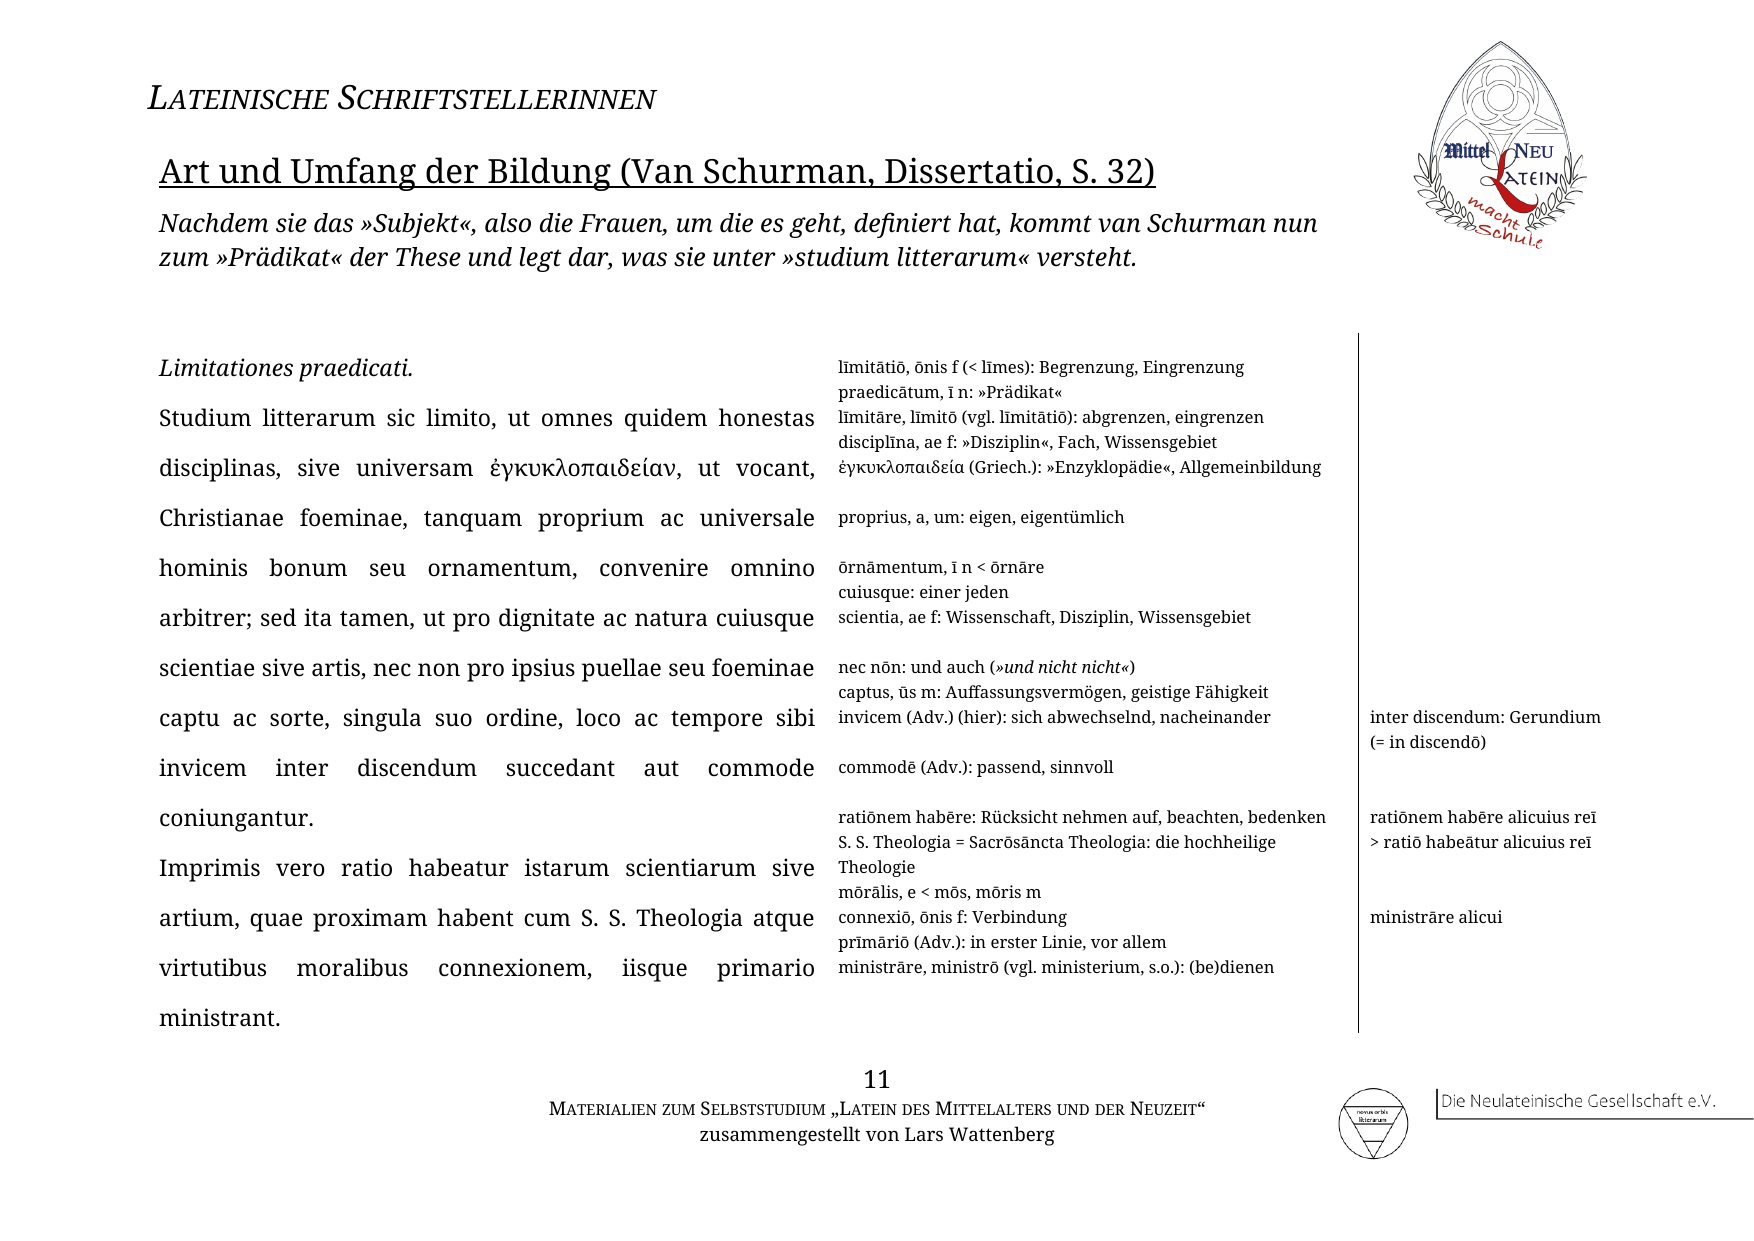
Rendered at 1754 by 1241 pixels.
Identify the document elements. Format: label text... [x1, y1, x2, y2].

table_cell Nachdem sie das »Subjekt«, also die Frauen, um die es geht, definiert hat, kommt van Schurman nun zum »Prädikat« der These und legt dar, was sie unter »studium litterarum« versteht. [148, 206, 1358, 333]
table_cell [1359, 206, 1698, 333]
table_header [1359, 148, 1698, 206]
table_cell Limitationes praedicati. Studium litterarum sic limito, ut omnes quidem honestas disciplinas, sive universam ἐγκυκλοπαιδείαν, ut vocant, Christianae foeminae, tanquam proprium ac universale hominis bonum seu ornamentum, convenire omnino arbitrer; sed ita tamen, ut pro dignitate ac natura cuiusque scientiae sive artis, nec non pro ipsius puellae seu foeminae captu ac sorte, singula suo ordine, loco ac tempore sibi invicem inter discendum succedant aut commode coniungantur. Imprimis vero ratio habeatur istarum scientiarum sive artium, quae proximam habent cum S. S. Theologia atque virtutibus moralibus connexionem, iisque primario ministrant. [148, 333, 827, 1033]
table_cell līmitātiō, ōnis f (< līmes): Begrenzung, Eingrenzung praedicātum, ī n: »Prädikat« līmitāre, līmitō (vgl. līmitātiō): abgrenzen, eingrenzen disciplīna, ae f: »Disziplin«, Fach, Wissensgebiet ἐγκυκλοπαιδεία (Griech.): »Enzyklopädie«, Allgemeinbildung proprius, a, um: eigen, eigentümlich ōrnāmentum, ī n < ōrnāre cuiusque: einer jeden scientia, ae f: Wissenschaft, Disziplin, Wissensgebiet nec nōn: und auch (»und nicht nicht«) captus, ūs m: Auffassungsvermögen, geistige Fähigkeit invicem (Adv.) (hier): sich abwechselnd, nacheinander commodē (Adv.): passend, sinnvoll ratiōnem habēre: Rücksicht nehmen auf, beachten, bedenken S. S. Theologia = Sacrōsāncta Theologia: die hochheilige Theologie mōrālis, e < mōs, mōris m connexiō, ōnis f: Verbindung prīmāriō (Adv.): in erster Linie, vor allem ministrāre, ministrō (vgl. ministerium, s.o.): (be)dienen [827, 333, 1358, 1033]
table_cell inter discendum: Gerundium (= in discendō) ratiōnem habēre alicuius reī > ratiō habeātur alicuius reī ministrāre alicui [1359, 333, 1698, 1033]
table_header Art und Umfang der Bildung (Van Schurman, Dissertatio, S. 32) [148, 148, 1358, 206]
